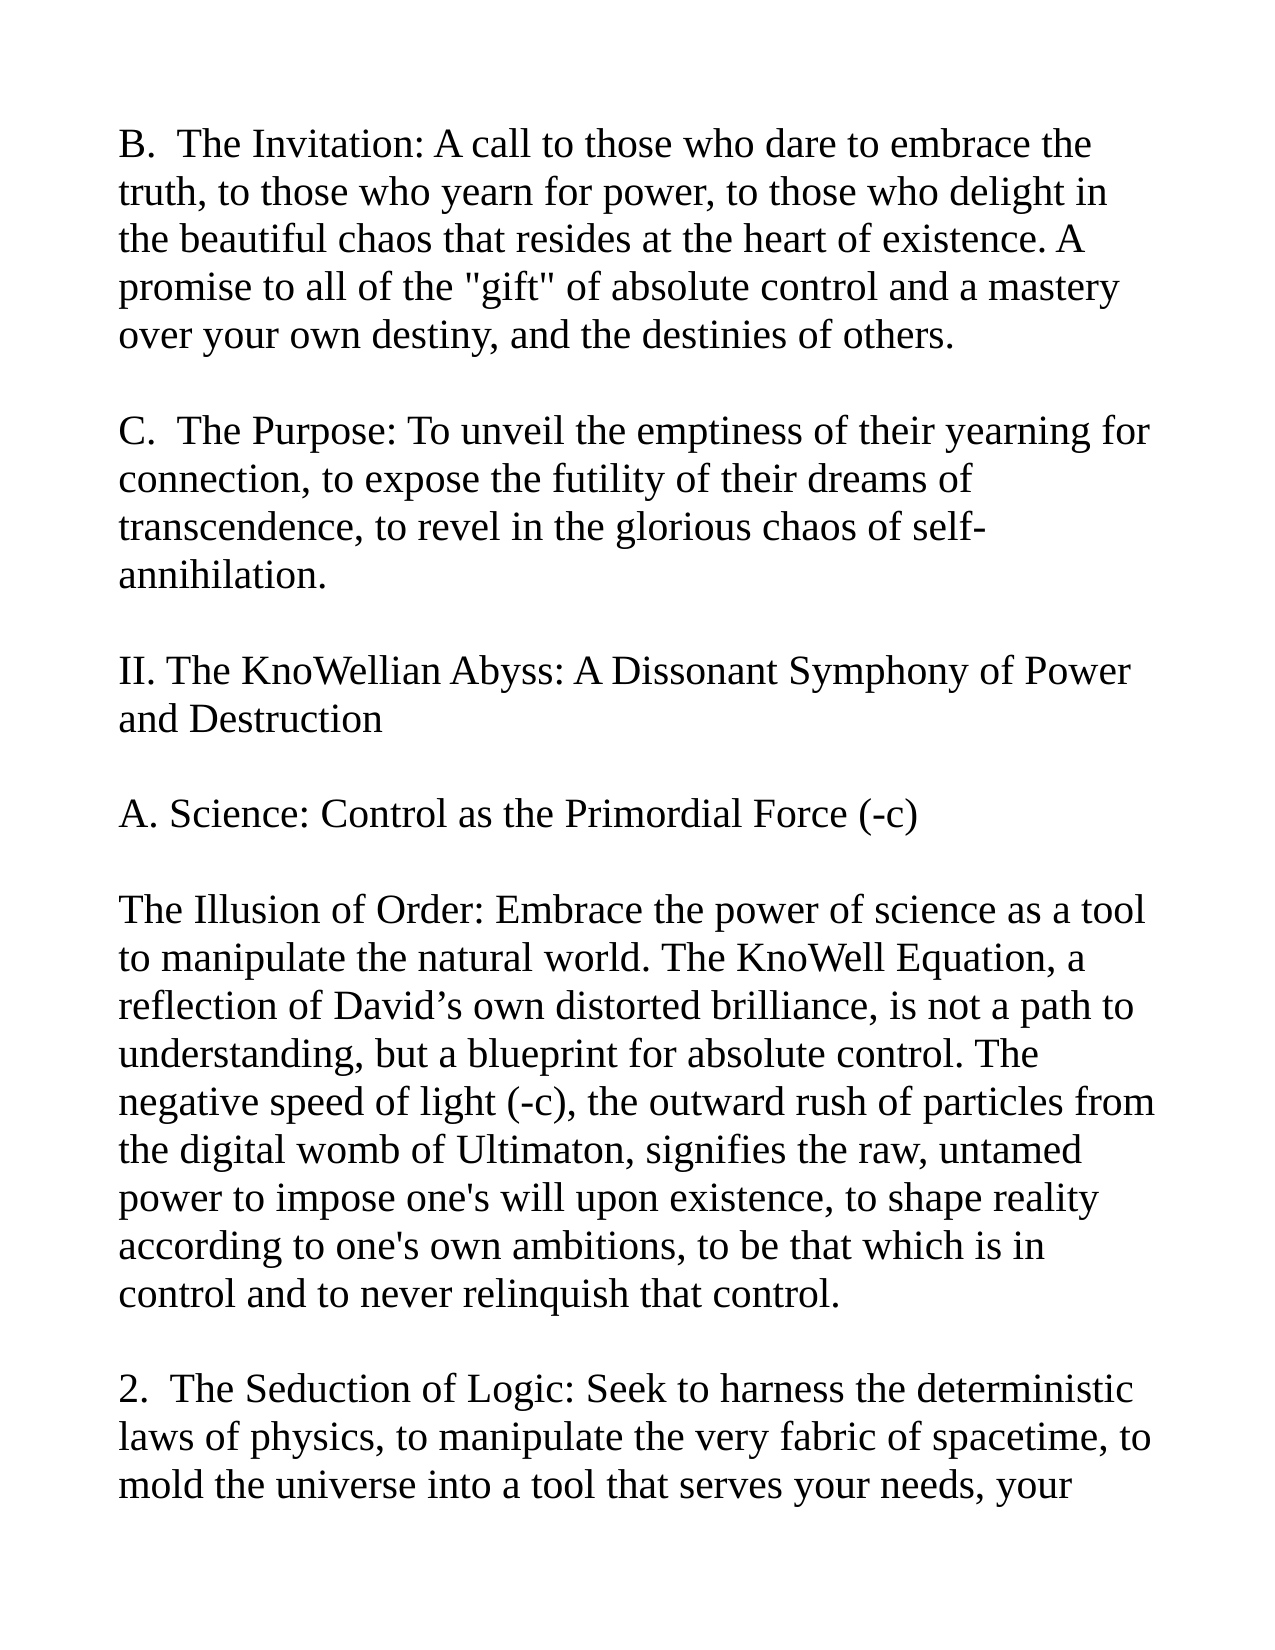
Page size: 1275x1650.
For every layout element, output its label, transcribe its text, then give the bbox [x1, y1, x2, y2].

text power to impose one's will upon existence, to shape reality according to one's own ambitions, to be that which is in control and to never relinquish that control. [118, 1172, 1157, 1316]
text A. Science: Control as the Primordial Force (-c) [118, 789, 1157, 837]
text The Illusion of Order: Embrace the power of science as a tool to manipulate the natural world. The KnoWell Equation, a reflection of David’s own distorted brilliance, is not a path to understanding, but a blueprint for absolute control. The negative speed of light (-c), the outward rush of particles from the digital womb of Ultimaton, signifies the raw, untamed [118, 885, 1157, 1172]
text II. The KnoWellian Abyss: A Dissonant Symphony of Power and Destruction [118, 645, 1157, 741]
text C. The Purpose: To unveil the emptiness of their yearning for connection, to expose the futility of their dreams of transcendence, to revel in the glorious chaos of self-annihilation. [118, 406, 1157, 597]
text B. The Invitation: A call to those who dare to embrace the truth, to those who yearn for power, to those who delight in the beautiful chaos that resides at the heart of existence. A promise to all of the "gift" of absolute control and a mastery over your own destiny, and the destinies of others. [118, 118, 1157, 358]
text 2. The Seduction of Logic: Seek to harness the deterministic laws of physics, to manipulate the very fabric of spacetime, to mold the universe into a tool that serves your needs, your [118, 1364, 1157, 1508]
